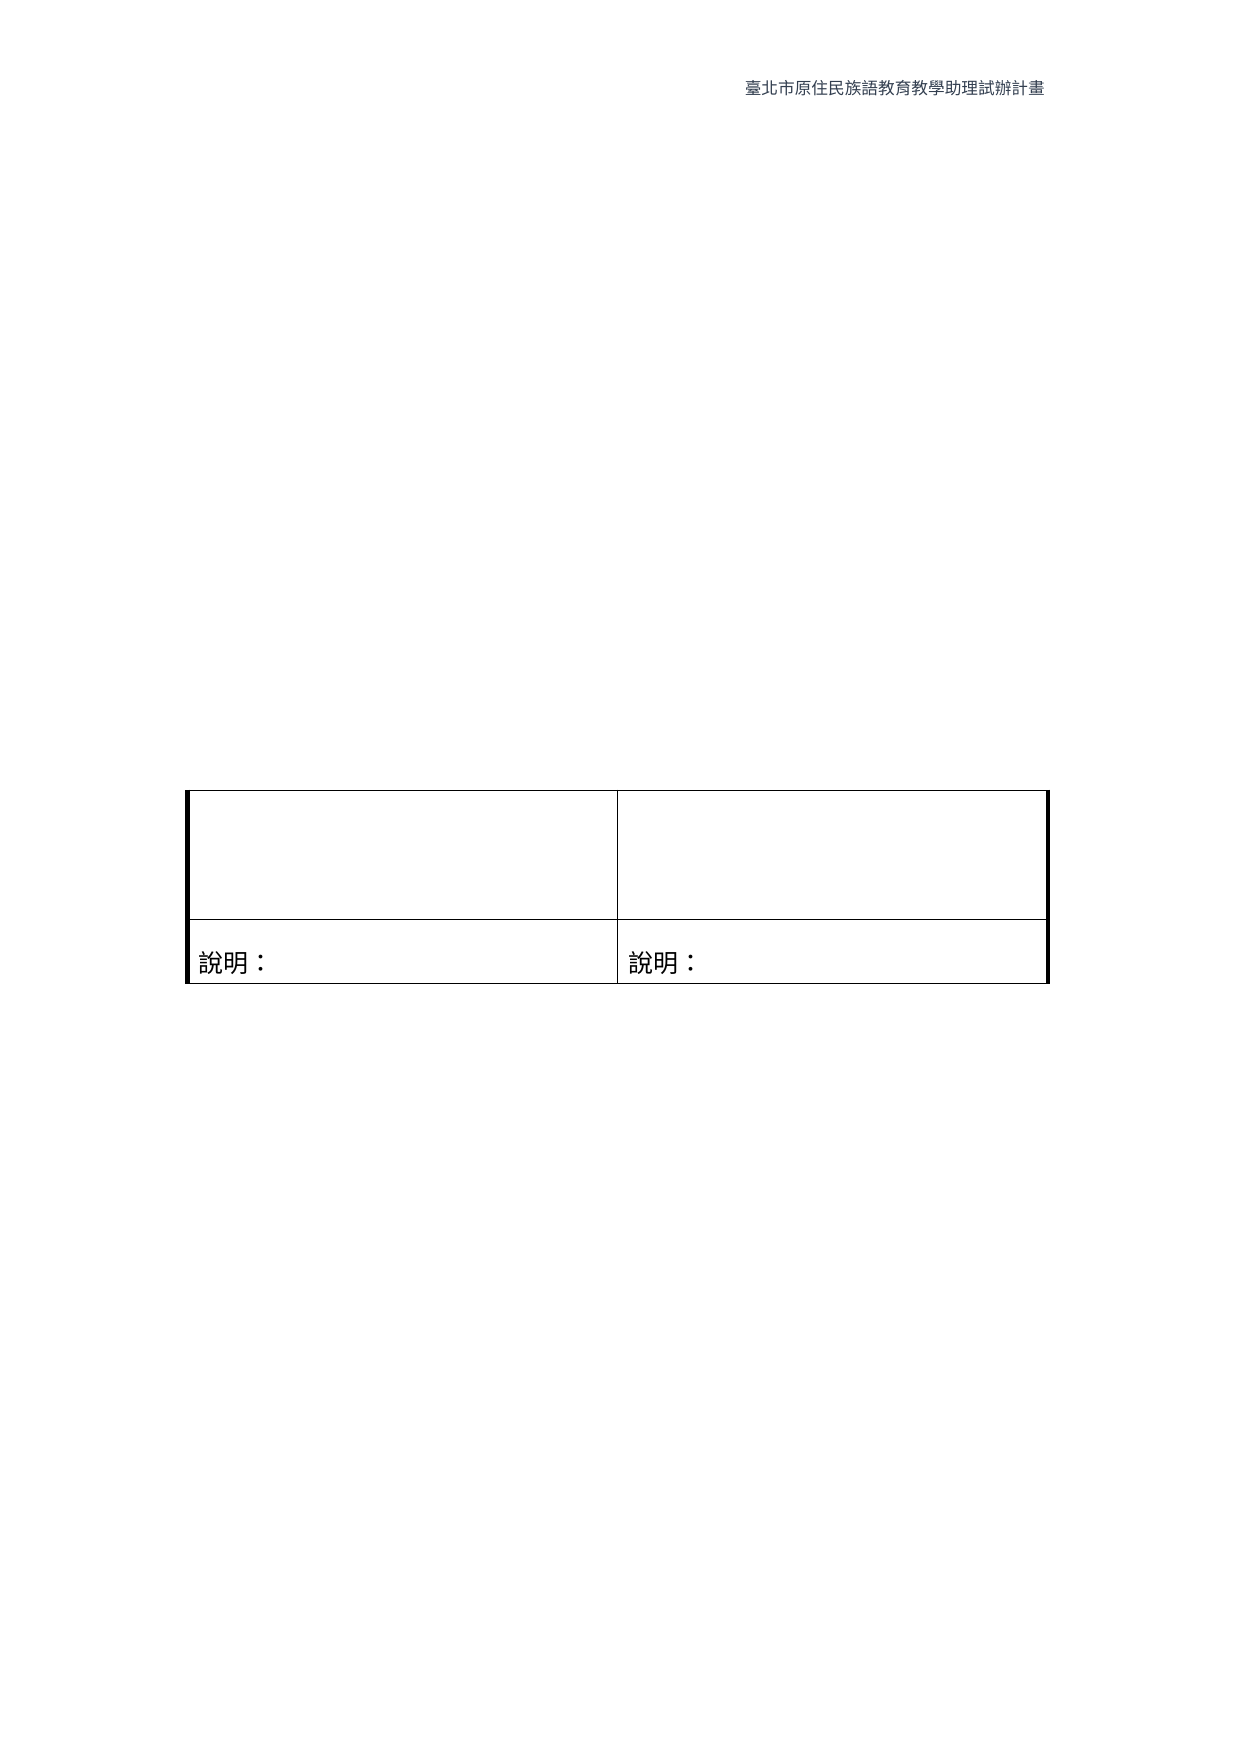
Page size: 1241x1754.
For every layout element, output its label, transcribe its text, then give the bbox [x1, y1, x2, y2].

table_cell 說明： [618, 920, 1046, 982]
table_cell 說明： [190, 920, 617, 982]
table_cell [618, 791, 1046, 918]
table_cell [190, 791, 617, 918]
